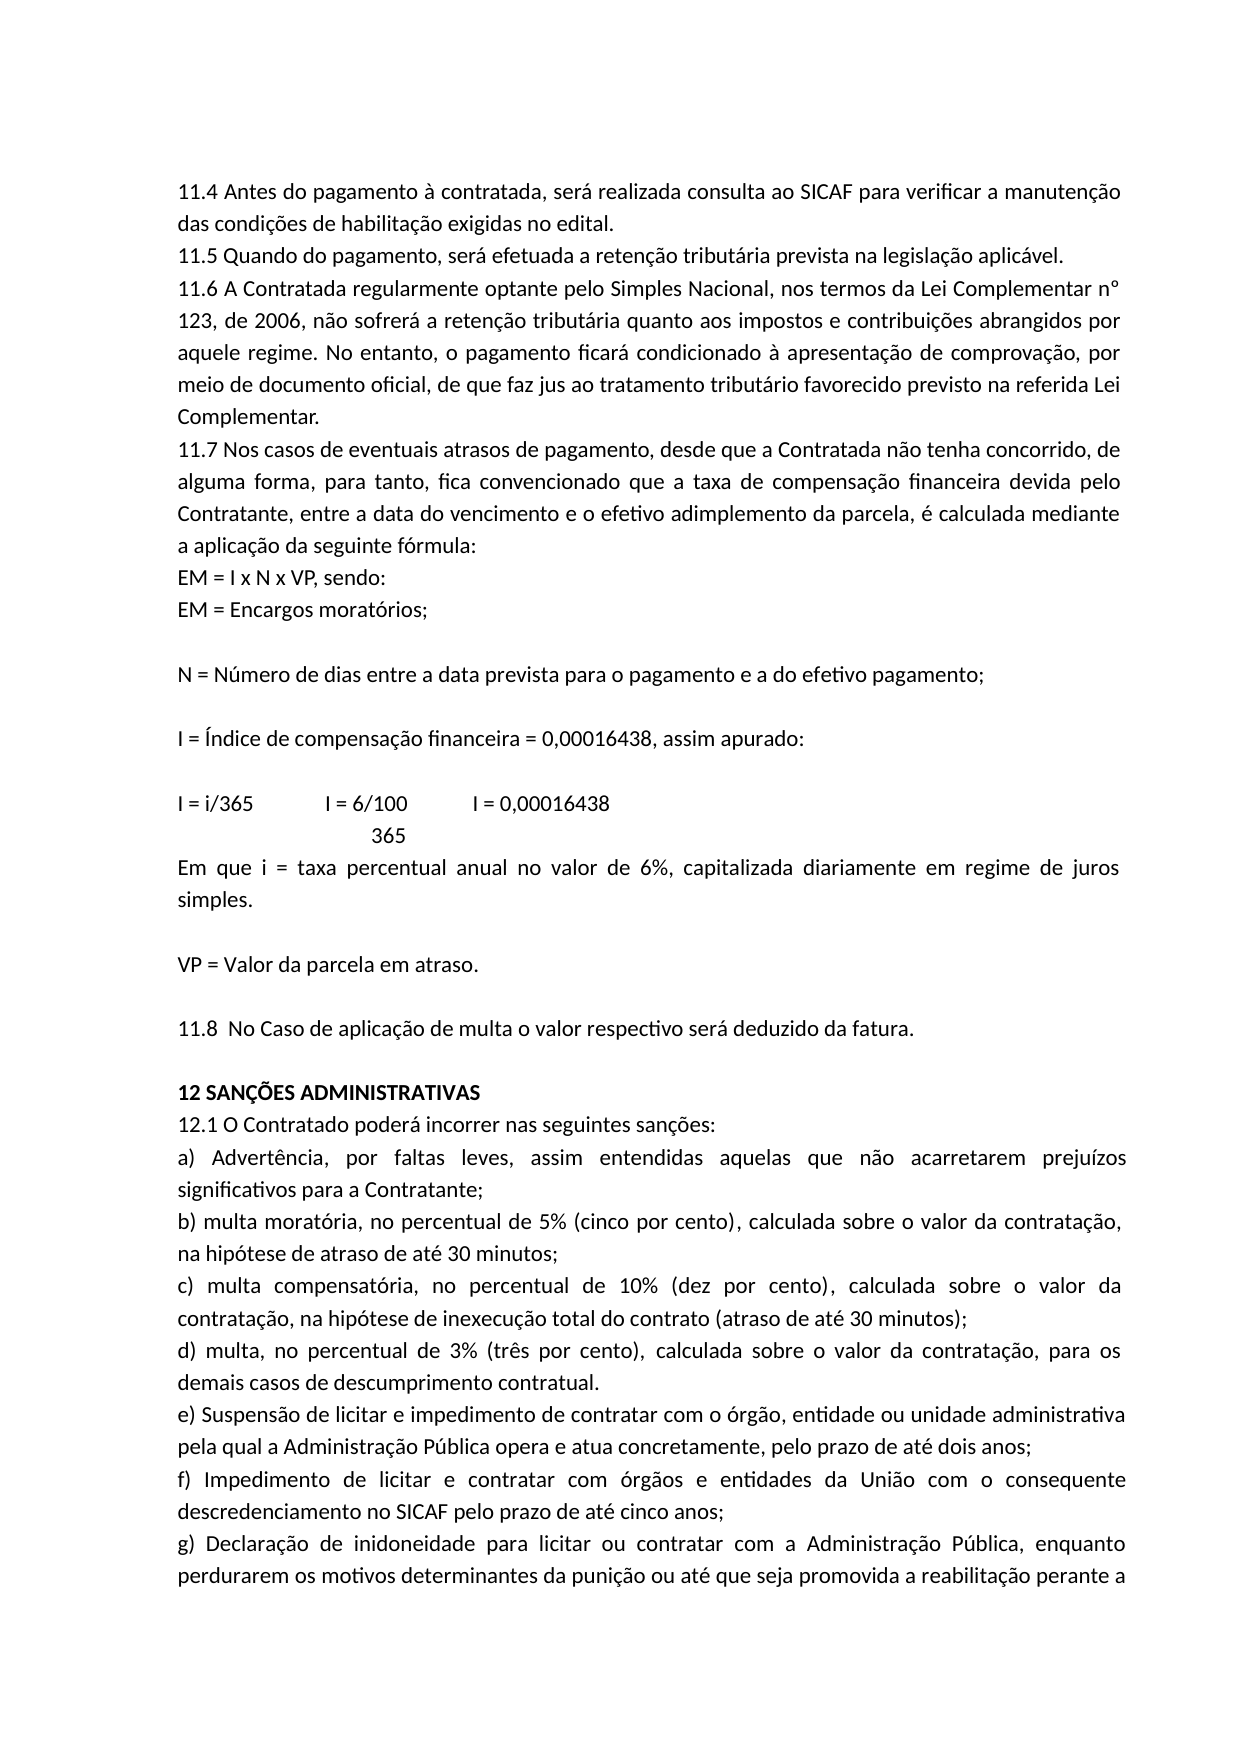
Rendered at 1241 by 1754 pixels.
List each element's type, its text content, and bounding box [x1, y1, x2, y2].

text d) multa, no percentual de 3% (três por cento), calculada sobre o valor da contratação, para os demais casos de descumprimento contratual. [177, 1336, 1122, 1396]
text I = Índice de compensação financeira = 0,00016438, assim apurado: [177, 724, 1122, 752]
text c) multa compensatória, no percentual de 10% (dez por cento), calculada sobre o valor da contratação, na hipótese de inexecução total do contrato (atraso de até 30 minutos); [177, 1272, 1122, 1332]
text 11.8 No Caso de aplicação de multa o valor respectivo será deduzido da fatura. [177, 1014, 1122, 1042]
text I = i/365 I = 6/100 I = 0,00016438 [177, 789, 1122, 817]
text 12 SANÇÕES ADMINISTRATIVAS [177, 1078, 1122, 1106]
text 11.7 Nos casos de eventuais atrasos de pagamento, desde que a Contratada não tenha concorrido, de alguma forma, para tanto, fica convencionado que a taxa de compensação financeira devida pelo Contratante, entre a data do vencimento e o efetivo adimplemento da parcela, é calculada mediante a aplicação da seguinte fórmula: [177, 435, 1122, 559]
text Em que i = taxa percentual anual no valor de 6%, capitalizada diariamente em regime de juros simples. [177, 853, 1122, 913]
text b) multa moratória, no percentual de 5% (cinco por cento), calculada sobre o valor da contratação, na hipótese de atraso de até 30 minutos; [177, 1207, 1122, 1267]
text f) Impedimento de licitar e contratar com órgãos e entidades da União com o consequente descredenciamento no SICAF pelo prazo de até cinco anos; [177, 1465, 1128, 1525]
text EM = Encargos moratórios; [177, 596, 1122, 624]
text EM = I x N x VP, sendo: [177, 563, 1122, 591]
text N = Número de dias entre a data prevista para o pagamento e a do efetivo pagamento; [177, 660, 1122, 688]
text g) Declaração de inidoneidade para licitar ou contratar com a Administração Pública, enquanto perdurarem os motivos determinantes da punição ou até que seja promovida a reabilitação perante a [177, 1529, 1128, 1589]
text e) Suspensão de licitar e impedimento de contratar com o órgão, entidade ou unidade administrativa pela qual a Administração Pública opera e atua concretamente, pelo prazo de até dois anos; [177, 1400, 1128, 1461]
text 12.1 O Contratado poderá incorrer nas seguintes sanções: [177, 1111, 1172, 1139]
text 365 [177, 821, 1122, 849]
text 11.5 Quando do pagamento, será efetuada a retenção tributária prevista na legislação aplicável. [177, 242, 1122, 269]
text VP = Valor da parcela em atraso. [177, 950, 1122, 978]
text 11.6 A Contratada regularmente optante pelo Simples Nacional, nos termos da Lei Complementar nº 123, de 2006, não sofrerá a retenção tributária quanto aos impostos e contribuições abrangidos por aquele regime. No entanto, o pagamento ficará condicionado à apresentação de comprovação, por meio de documento oficial, de que faz jus ao tratamento tributário favorecido previsto na referida Lei Complementar. [177, 274, 1122, 431]
text a) Advertência, por faltas leves, assim entendidas aquelas que não acarretarem prejuízos significativos para a Contratante; [177, 1143, 1128, 1203]
text 11.4 Antes do pagamento à contratada, será realizada consulta ao SICAF para verificar a manutenção das condições de habilitação exigidas no edital. [177, 177, 1122, 237]
